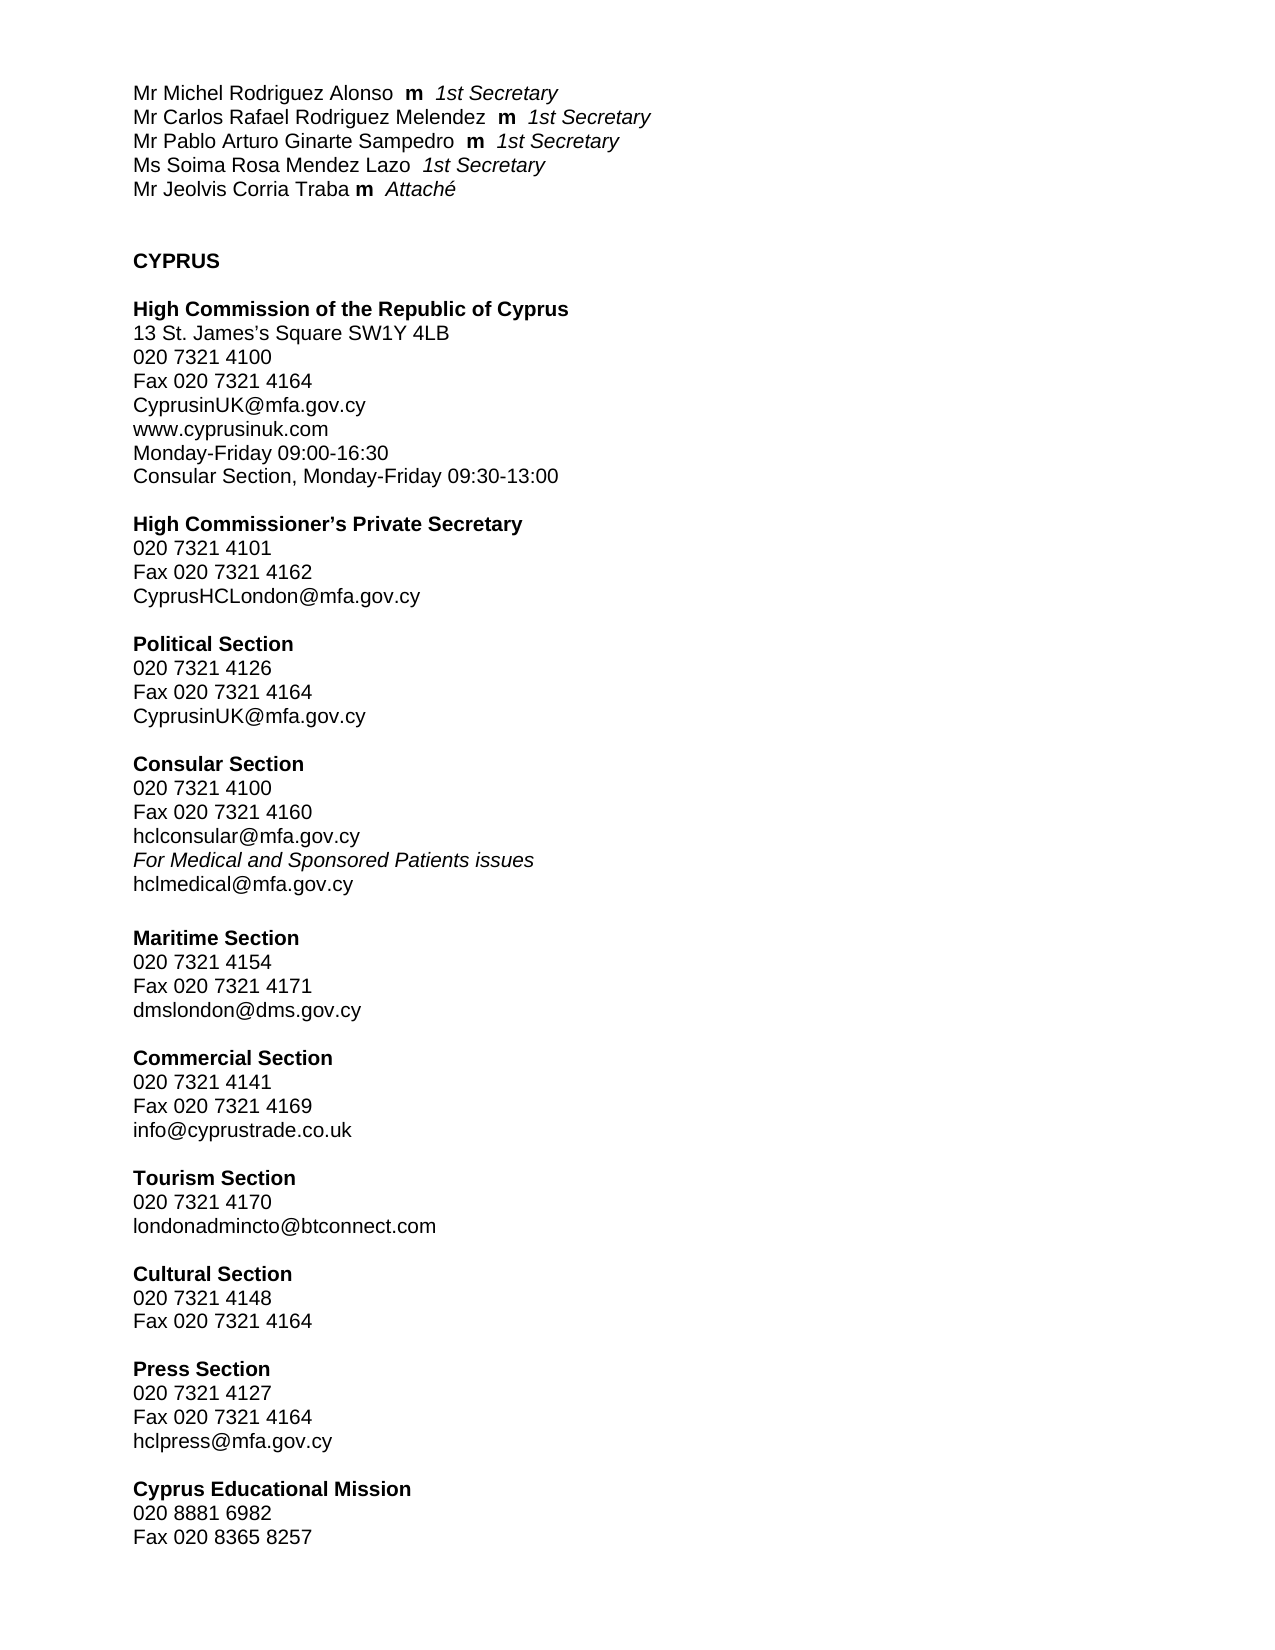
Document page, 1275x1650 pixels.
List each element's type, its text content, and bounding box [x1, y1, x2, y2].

text hclpress@mfa.gov.cy [133, 1429, 1181, 1453]
text Fax 020 7321 4164 [133, 680, 1181, 704]
text 020 7321 4127 [133, 1381, 1181, 1405]
text Consular Section, Monday-Friday 09:30-13:00 [133, 464, 1181, 488]
text Cyprus Educational Mission [133, 1477, 1181, 1501]
text Ms Soima Rosa Mendez Lazo 1st Secretary [133, 153, 1181, 177]
text Fax 020 7321 4162 [133, 560, 1181, 584]
text info@cyprustrade.co.uk [133, 1118, 1181, 1142]
text Press Section [133, 1357, 1181, 1381]
text CyprusinUK@mfa.gov.cy [133, 392, 1181, 416]
text Monday-Friday 09:00-16:30 [133, 440, 1181, 464]
text 020 7321 4100 [133, 344, 1181, 368]
text 020 8881 6982 [133, 1501, 1181, 1525]
text Fax 020 7321 4171 [133, 974, 1181, 998]
text 020 7321 4141 [133, 1070, 1181, 1094]
text 020 7321 4100 [133, 776, 1181, 800]
text www.cyprusinuk.com [133, 416, 1181, 440]
text Commercial Section [133, 1046, 1181, 1070]
text Mr Carlos Rafael Rodriguez Melendez m 1st Secretary [133, 105, 1181, 129]
text Maritime Section [133, 926, 1181, 950]
text Tourism Section [133, 1166, 1181, 1189]
text Fax 020 7321 4164 [133, 1309, 1181, 1333]
text Fax 020 7321 4169 [133, 1094, 1181, 1118]
text 020 7321 4154 [133, 950, 1181, 974]
text londonadmincto@btconnect.com [133, 1213, 1181, 1237]
text Mr Michel Rodriguez Alonso m 1st Secretary [133, 81, 1181, 105]
text 020 7321 4148 [133, 1285, 1181, 1309]
text Mr Pablo Arturo Ginarte Sampedro m 1st Secretary [133, 129, 1181, 153]
text Fax 020 8365 8257 [133, 1525, 1181, 1549]
text For Medical and Sponsored Patients issues [133, 848, 1181, 872]
text CyprusHCLondon@mfa.gov.cy [133, 584, 1181, 608]
text Cultural Section [133, 1261, 1181, 1285]
text 020 7321 4170 [133, 1189, 1181, 1213]
text 020 7321 4101 [133, 536, 1181, 560]
text CyprusinUK@mfa.gov.cy [133, 704, 1181, 728]
text Fax 020 7321 4164 [133, 1405, 1181, 1429]
text High Commission of the Republic of Cyprus [133, 297, 1181, 321]
text 13 St. James’s Square SW1Y 4LB [133, 321, 1181, 344]
text High Commissioner’s Private Secretary [133, 512, 1181, 536]
text Fax 020 7321 4164 [133, 368, 1181, 392]
text Consular Section [133, 752, 1181, 776]
text dmslondon@dms.gov.cy [133, 998, 1181, 1022]
text hclmedical@mfa.gov.cy [133, 872, 1181, 896]
text Mr Jeolvis Corria Traba m Attaché [133, 177, 1181, 201]
text Fax 020 7321 4160 [133, 800, 1181, 824]
text CYPRUS [133, 249, 1181, 273]
text Political Section [133, 632, 1181, 656]
text hclconsular@mfa.gov.cy [133, 824, 1181, 848]
text 020 7321 4126 [133, 656, 1181, 680]
